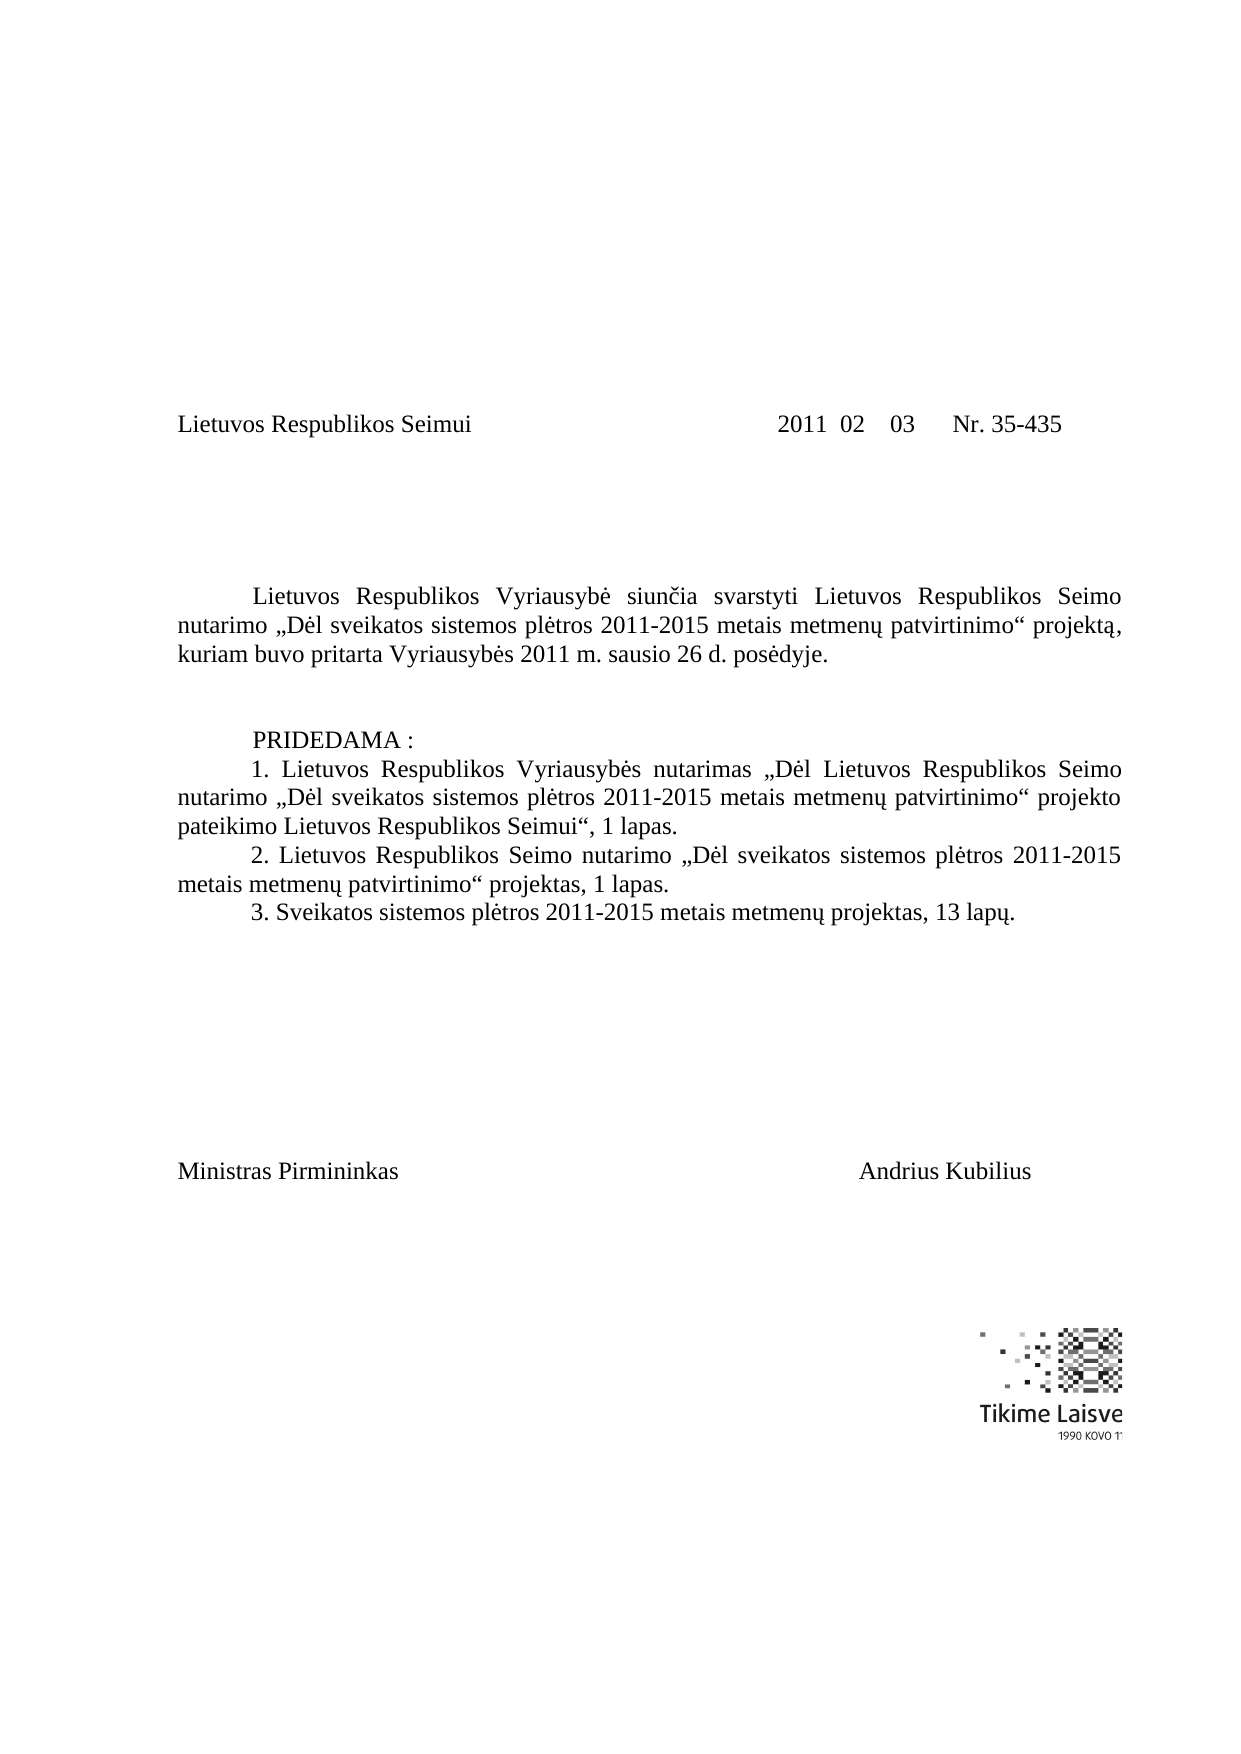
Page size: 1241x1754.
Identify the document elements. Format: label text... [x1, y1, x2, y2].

text 3. Sveikatos sistemos plėtros 2011-2015 metais metmenų projektas, 13 lapų. [177, 897, 1122, 926]
text 1. Lietuvos Respublikos Vyriausybės nutarimas „Dėl Lietuvos Respublikos Seimo nutarimo „Dėl sveikatos sistemos plėtros 2011-2015 metais metmenų patvirtinimo“ projekto pateikimo Lietuvos Respublikos Seimui“, 1 lapas. [177, 754, 1122, 840]
text 2. Lietuvos Respublikos Seimo nutarimo „Dėl sveikatos sistemos plėtros 2011-2015 metais metmenų patvirtinimo“ projektas, 1 lapas. [177, 840, 1122, 897]
text Lietuvos Respublikos Seimui 2011 02 03 Nr. 35-435 [177, 409, 1122, 437]
text Lietuvos Respublikos Vyriausybė siunčia svarstyti Lietuvos Respublikos Seimo nutarimo „Dėl sveikatos sistemos plėtros 2011-2015 metais metmenų patvirtinimo“ projektą, kuriam buvo pritarta Vyriausybės 2011 m. sausio 26 d. posėdyje. [177, 581, 1122, 667]
text Ministras Pirmininkas Andrius Kubilius [177, 1156, 1122, 1185]
text PRIDEDAMA : [177, 725, 1122, 754]
